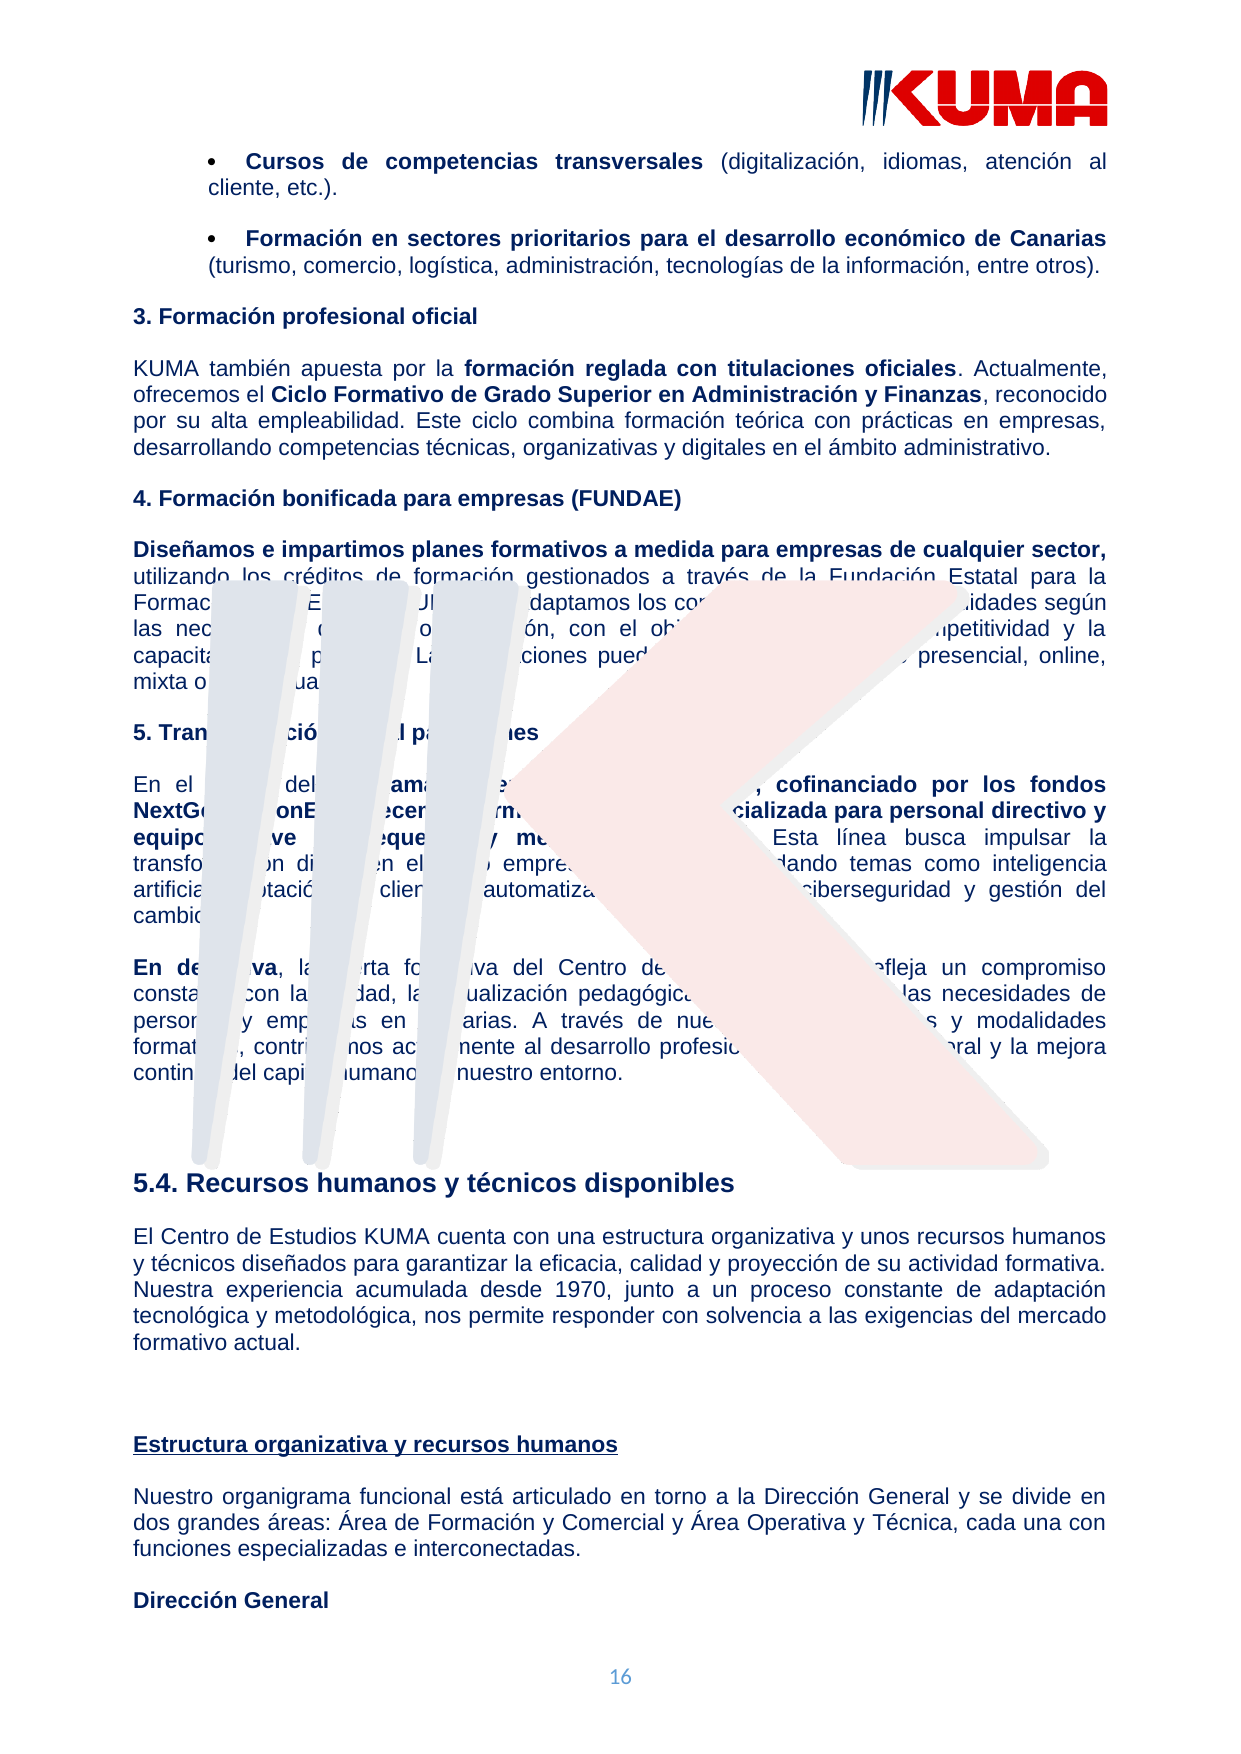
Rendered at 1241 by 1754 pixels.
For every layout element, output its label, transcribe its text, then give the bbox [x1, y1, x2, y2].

text En definitiva, la oferta formativa del Centro de Estudios KUMA refleja un compromiso constante con la calidad, la actualización pedagógica y la adaptación a las necesidades de personas y empresas en Canarias. A través de nuestras distintas líneas y modalidades formativas, contribuimos activamente al desarrollo profesional, la inserción laboral y la mejora continua del capital humano de nuestro entorno. [867, 954, 1107, 1086]
text El Centro de Estudios KUMA cuenta con una estructura organizativa y unos recursos humanos y técnicos diseñados para garantizar la eficacia, calidad y proyección de su actividad formativa. Nuestra experiencia acumulada desde 1970, junto a un proceso constante de adaptación tecnológica y metodológica, nos permite responder con solvencia a las exigencias del mercado formativo actual. [133, 1223, 1107, 1355]
text En definitiva, la oferta formativa del Centro de Estudios KUMA refleja un compromiso constante con la calidad, la actualización pedagógica y la adaptación a las necesidades de personas y empresas en Canarias. A través de nuestras distintas líneas y modalidades formativas, contribuimos activamente al desarrollo profesional, la inserción laboral y la mejora continua del capital humano de nuestro entorno. [232, 954, 309, 1086]
text Nuestro organigrama funcional está articulado en torno a la Dirección General y se divide en dos grandes áreas: Área de Formación y Comercial y Área Operativa y Técnica, cada una con funciones especializadas e interconectadas. [133, 1483, 1107, 1562]
text 5. Transformación digital para pymes [287, 719, 318, 746]
list Cursos de competencias transversales (digitalización, idiomas, atención al cliente, etc.). [208, 148, 1107, 200]
text En el marco del programa Generación Digital PYMES, cofinanciado por los fondos NextGenerationEU, ofrecemos formación gratuita especializada para personal directivo y equipos clave en pequeñas y medianas empresas. Esta línea busca impulsar la transformación digital en el tejido empresarial canario, abordando temas como inteligencia artificial, captación de clientela, automatización de procesos, ciberseguridad y gestión del cambio. [479, 792, 624, 929]
text 4. Formación bonificada para empresas (FUNDAE) [133, 485, 1107, 511]
text Diseñamos e impartimos planes formativos a medida para empresas de cualquier sector, utilizando los créditos de formación gestionados a través de la Fundación Estatal para la Formación en el Empleo (FUNDAE). Adaptamos los contenidos, horarios y modalidades según las necesidades de cada organización, con el objetivo de mejorar la competitividad y la capacitación del personal. Las formaciones pueden impartirse en formato presencial, online, mixta o aula virtual. [133, 536, 1107, 694]
text En el marco del programa Generación Digital PYMES, cofinanciado por los fondos NextGenerationEU, ofrecemos formación gratuita especializada para personal directivo y equipos clave en pequeñas y medianas empresas. Esta línea busca impulsar la transformación digital en el tejido empresarial canario, abordando temas como inteligencia artificial, captación de clientela, automatización de procesos, ciberseguridad y gestión del cambio. [133, 771, 205, 929]
text Dirección General [133, 1587, 1107, 1613]
text Estructura organizativa y recursos humanos [133, 1431, 1107, 1458]
text 5. Transformación digital para pymes [398, 719, 428, 746]
text En el marco del programa Generación Digital PYMES, cofinanciado por los fondos NextGenerationEU, ofrecemos formación gratuita especializada para personal directivo y equipos clave en pequeñas y medianas empresas. Esta línea busca impulsar la transformación digital en el tejido empresarial canario, abordando temas como inteligencia artificial, captación de clientela, automatización de procesos, ciberseguridad y gestión del cambio. [735, 771, 1107, 929]
text En definitiva, la oferta formativa del Centro de Estudios KUMA refleja un compromiso constante con la calidad, la actualización pedagógica y la adaptación a las necesidades de personas y empresas en Canarias. A través de nuestras distintas líneas y modalidades formativas, contribuimos activamente al desarrollo profesional, la inserción laboral y la mejora continua del capital humano de nuestro entorno. [133, 954, 199, 1086]
text En el marco del programa Generación Digital PYMES, cofinanciado por los fondos NextGenerationEU, ofrecemos formación gratuita especializada para personal directivo y equipos clave en pequeñas y medianas empresas. Esta línea busca impulsar la transformación digital en el tejido empresarial canario, abordando temas como inteligencia artificial, captación de clientela, automatización de procesos, ciberseguridad y gestión del cambio. [258, 771, 315, 929]
text En definitiva, la oferta formativa del Centro de Estudios KUMA refleja un compromiso constante con la calidad, la actualización pedagógica y la adaptación a las necesidades de personas y empresas en Canarias. A través de nuestras distintas líneas y modalidades formativas, contribuimos activamente al desarrollo profesional, la inserción laboral y la mejora continua del capital humano de nuestro entorno. [343, 954, 419, 1086]
text 5. Transformación digital para pymes [133, 719, 207, 746]
text 5.4. Recursos humanos y técnicos disponibles [133, 1167, 1107, 1198]
text 5. Transformación digital para pymes [508, 719, 575, 746]
list Formación en sectores prioritarios para el desarrollo económico de Canarias (turismo, comercio, logística, administración, tecnologías de la información, entre otros). [208, 225, 1107, 278]
text 3. Formación profesional oficial [133, 303, 1107, 329]
text KUMA también apuesta por la formación reglada con titulaciones oficiales. Actualmente, ofrecemos el Ciclo Formativo de Grado Superior en Administración y Finanzas, reconocido por su alta empleabilidad. Este ciclo combina formación teórica con prácticas en empresas, desarrollando competencias técnicas, organizativas y digitales en el ámbito administrativo. [133, 354, 1107, 460]
text 5. Transformación digital para pymes [808, 719, 1107, 746]
text En definitiva, la oferta formativa del Centro de Estudios KUMA refleja un compromiso constante con la calidad, la actualización pedagógica y la adaptación a las necesidades de personas y empresas en Canarias. A través de nuestras distintas líneas y modalidades formativas, contribuimos activamente al desarrollo profesional, la inserción laboral y la mejora continua del capital humano de nuestro entorno. [454, 954, 769, 1086]
text En el marco del programa Generación Digital PYMES, cofinanciado por los fondos NextGenerationEU, ofrecemos formación gratuita especializada para personal directivo y equipos clave en pequeñas y medianas empresas. Esta línea busca impulsar la transformación digital en el tejido empresarial canario, abordando temas como inteligencia artificial, captación de clientela, automatización de procesos, ciberseguridad y gestión del cambio. [368, 771, 426, 929]
